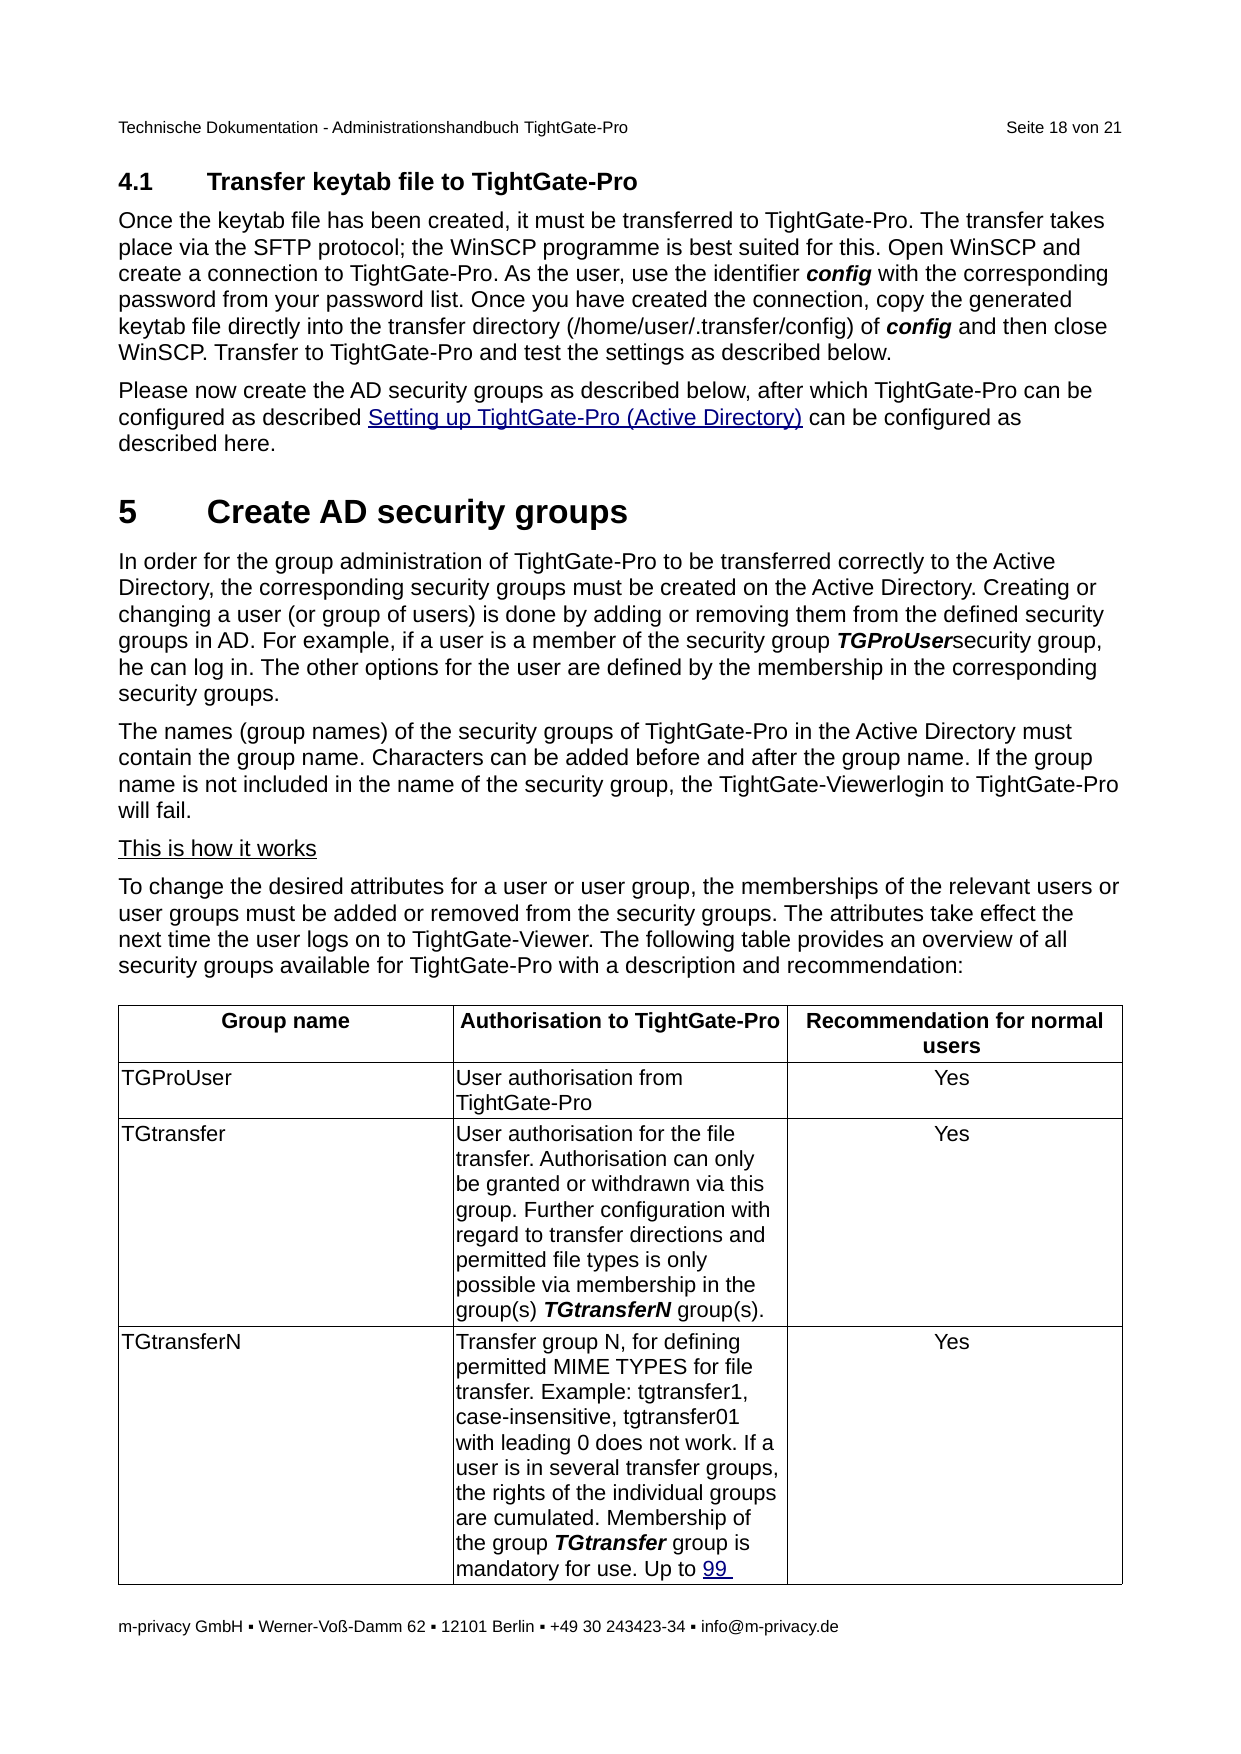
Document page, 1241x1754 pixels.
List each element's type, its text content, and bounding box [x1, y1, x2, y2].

subtitle Create AD security groups [118, 492, 1122, 530]
table_cell Yes [788, 1327, 1122, 1583]
subtitle Transfer keytab file to TightGate-Pro [118, 167, 1122, 196]
table_header Group name [119, 1006, 453, 1062]
text In order for the group administration of TightGate-Pro to be transferred correctly to the Active Directory, the corresponding security groups must be created on the Active Directory. Creating or changing a user (or group of users) is done by adding or removing them from the defined security groups in AD. For example, if a user is a member of the security group TGProUsersecurity group, he can log in. The other options for the user are defined by the membership in the corresponding security groups. [118, 548, 1122, 706]
table_cell TGProUser [119, 1063, 453, 1118]
text Please now create the AD security groups as described below, after which TightGate-Pro can be configured as described Setting up TightGate-Pro (Active Directory) can be configured as described here. [118, 377, 1122, 456]
table_cell Yes [788, 1063, 1122, 1118]
text To change the desired attributes for a user or user group, the memberships of the relevant users or user groups must be added or removed from the security groups. The attributes take effect the next time the user logs on to TightGate-Viewer. The following table provides an overview of all security groups available for TightGate-Pro with a description and recommendation: [118, 873, 1122, 979]
table_cell TGtransferN [119, 1327, 453, 1583]
text The names (group names) of the security groups of TightGate-Pro in the Active Directory must contain the group name. Characters can be added before and after the group name. If the group name is not included in the name of the security group, the TightGate-Viewerlogin to TightGate-Pro will fail. [118, 718, 1122, 823]
table_cell User authorisation for the file transfer. Authorisation can only be granted or withdrawn via this group. Further configuration with regard to transfer directions and permitted file types is only possible via membership in the group(s) TGtransferN group(s). [454, 1119, 787, 1326]
text This is how it works [118, 835, 1122, 861]
text Once the keytab file has been created, it must be transferred to TightGate-Pro. The transfer takes place via the SFTP protocol; the WinSCP programme is best suited for this. Open WinSCP and create a connection to TightGate-Pro. As the user, use the identifier config with the corresponding password from your password list. Once you have created the connection, copy the generated keytab file directly into the transfer directory (/home/user/.transfer/config) of config and then close WinSCP. Transfer to TightGate-Pro and test the settings as described below. [118, 207, 1122, 365]
table_cell TGtransfer [119, 1119, 453, 1326]
table_cell Transfer group N, for defining permitted MIME TYPES for file transfer. Example: tgtransfer1, case-insensitive, tgtransfer01 with leading 0 does not work. If a user is in several transfer groups, the rights of the individual groups are cumulated. Membership of the group TGtransfer group is mandatory for use. Up to 99 [454, 1327, 787, 1583]
table_header Authorisation to TightGate-Pro [454, 1006, 787, 1062]
table_header Recommendation for normal users [788, 1006, 1122, 1062]
table_cell Yes [788, 1119, 1122, 1326]
table_cell User authorisation from TightGate-Pro [454, 1063, 787, 1118]
